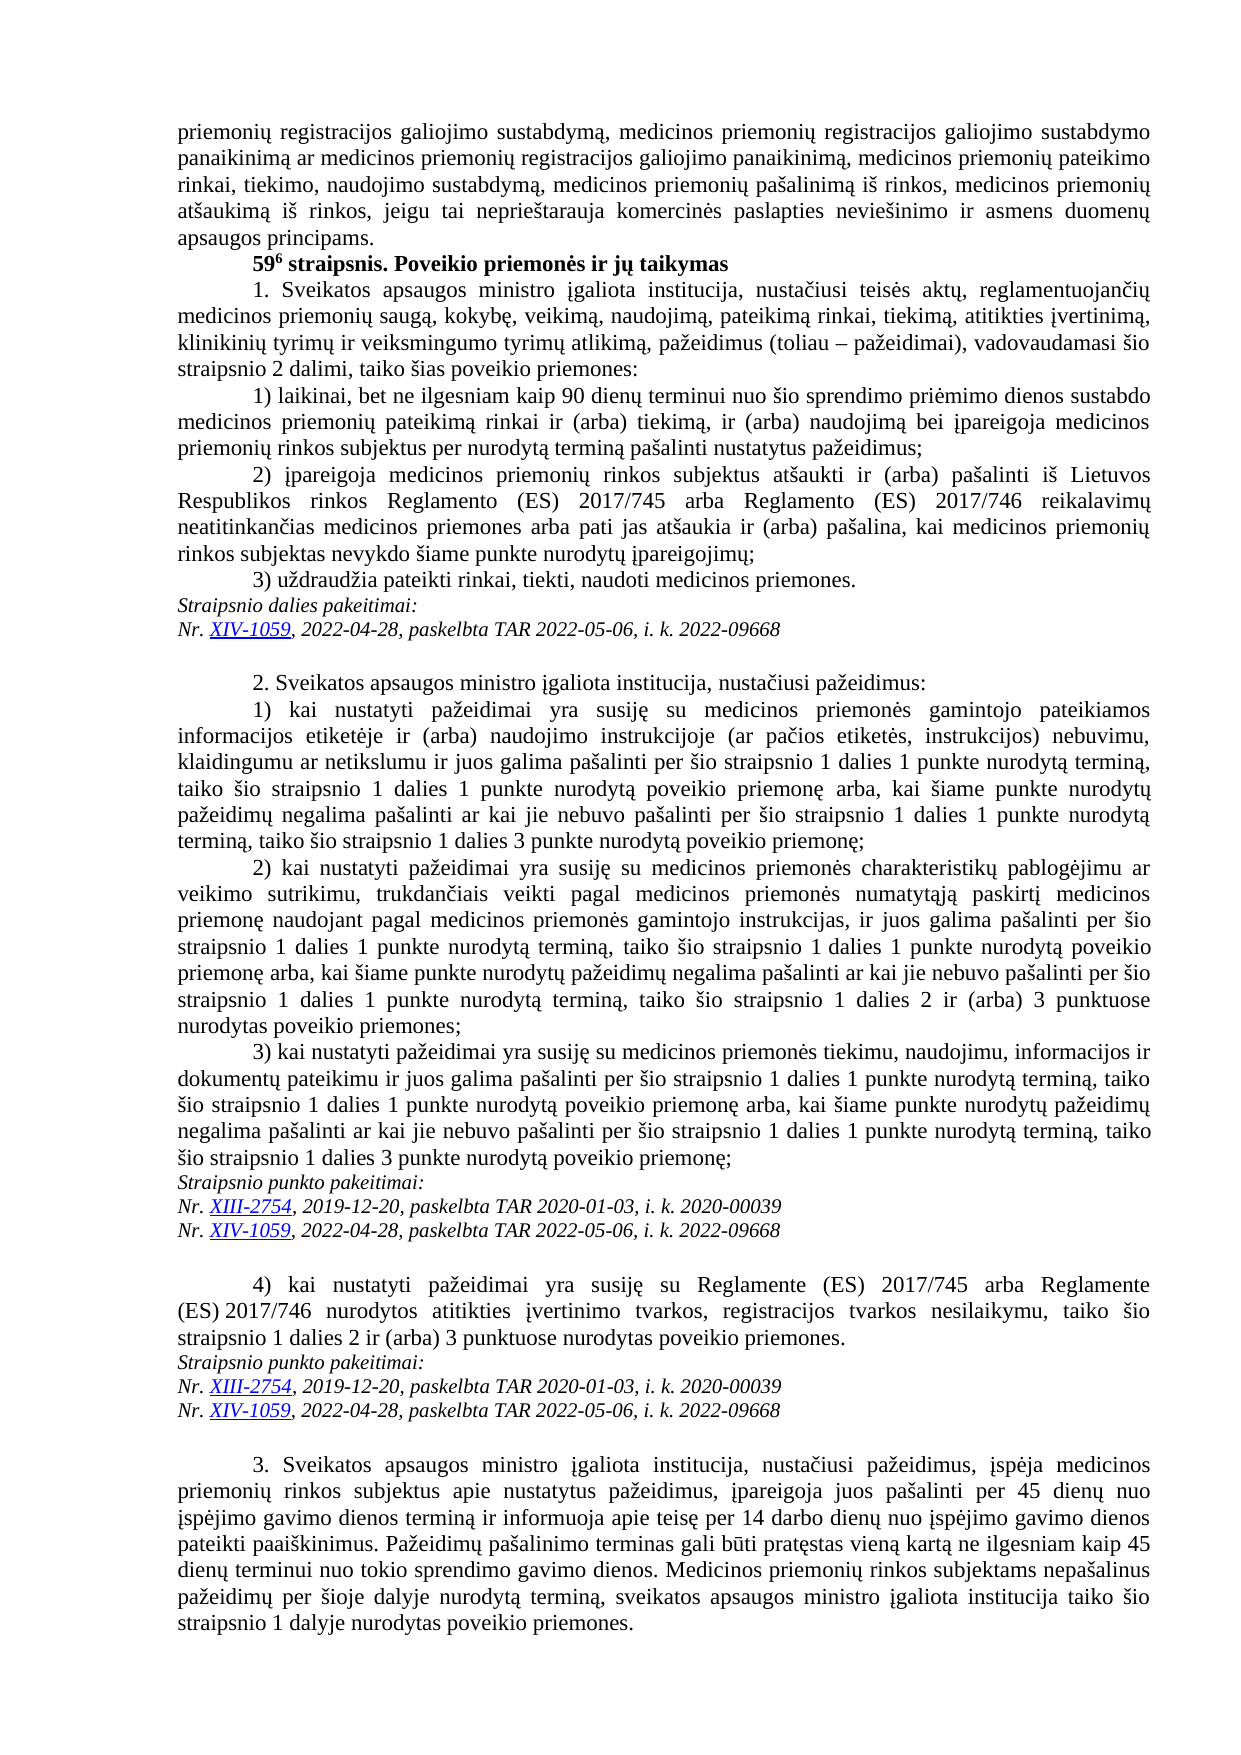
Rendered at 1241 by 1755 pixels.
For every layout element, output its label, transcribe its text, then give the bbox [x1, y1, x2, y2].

text 2) įpareigoja medicinos priemonių rinkos subjektus atšaukti ir (arba) pašalinti iš Lietuvos Respublikos rinkos Reglamento (ES) 2017/745 arba Reglamento (ES) 2017/746 reikalavimų neatitinkančias medicinos priemones arba pati jas atšaukia ir (arba) pašalina, kai medicinos priemonių rinkos subjektas nevykdo šiame punkte nurodytų įpareigojimų; [177, 461, 1152, 566]
text Nr. XIII-2754, 2019-12-20, paskelbta TAR 2020-01-03, i. k. 2020-00039 [177, 1194, 1152, 1218]
text 1. Sveikatos apsaugos ministro įgaliota institucija, nustačiusi teisės aktų, reglamentuojančių medicinos priemonių saugą, kokybę, veikimą, naudojimą, pateikimą rinkai, tiekimą, atitikties įvertinimą, klinikinių tyrimų ir veiksmingumo tyrimų atlikimą, pažeidimus (toliau – pažeidimai), vadovaudamasi šio straipsnio 2 dalimi, taiko šias poveikio priemones: [177, 276, 1152, 382]
text priemonių registracijos galiojimo sustabdymą, medicinos priemonių registracijos galiojimo sustabdymo panaikinimą ar medicinos priemonių registracijos galiojimo panaikinimą, medicinos priemonių pateikimo rinkai, tiekimo, naudojimo sustabdymą, medicinos priemonių pašalinimą iš rinkos, medicinos priemonių atšaukimą iš rinkos, jeigu tai neprieštarauja komercinės paslapties neviešinimo ir asmens duomenų apsaugos principams. [177, 118, 1152, 250]
text Nr. XIV-1059, 2022-04-28, paskelbta TAR 2022-05-06, i. k. 2022-09668 [177, 1218, 1152, 1242]
text 1) kai nustatyti pažeidimai yra susiję su medicinos priemonės gamintojo pateikiamos informacijos etiketėje ir (arba) naudojimo instrukcijoje (ar pačios etiketės, instrukcijos) nebuvimu, klaidingumu ar netikslumu ir juos galima pašalinti per šio straipsnio 1 dalies 1 punkte nurodytą terminą, taiko šio straipsnio 1 dalies 1 punkte nurodytą poveikio priemonę arba, kai šiame punkte nurodytų pažeidimų negalima pašalinti ar kai jie nebuvo pašalinti per šio straipsnio 1 dalies 1 punkte nurodytą terminą, taiko šio straipsnio 1 dalies 3 punkte nurodytą poveikio priemonę; [177, 696, 1152, 854]
text Nr. XIII-2754, 2019-12-20, paskelbta TAR 2020-01-03, i. k. 2020-00039 [177, 1374, 1152, 1398]
text 3. Sveikatos apsaugos ministro įgaliota institucija, nustačiusi pažeidimus, įspėja medicinos priemonių rinkos subjektus apie nustatytus pažeidimus, įpareigoja juos pašalinti per 45 dienų nuo įspėjimo gavimo dienos terminą ir informuoja apie teisę per 14 darbo dienų nuo įspėjimo gavimo dienos pateikti paaiškinimus. Pažeidimų pašalinimo terminas gali būti pratęstas vieną kartą ne ilgesniam kaip 45 dienų terminui nuo tokio sprendimo gavimo dienos. Medicinos priemonių rinkos subjektams nepašalinus pažeidimų per šioje dalyje nurodytą terminą, sveikatos apsaugos ministro įgaliota institucija taiko šio straipsnio 1 dalyje nurodytas poveikio priemones. [177, 1451, 1152, 1636]
text Straipsnio punkto pakeitimai: [177, 1350, 1152, 1374]
text Straipsnio dalies pakeitimai: [177, 592, 1152, 617]
text 2) kai nustatyti pažeidimai yra susiję su medicinos priemonės charakteristikų pablogėjimu ar veikimo sutrikimu, trukdančiais veikti pagal medicinos priemonės numatytąją paskirtį medicinos priemonę naudojant pagal medicinos priemonės gamintojo instrukcijas, ir juos galima pašalinti per šio straipsnio 1 dalies 1 punkte nurodytą terminą, taiko šio straipsnio 1 dalies 1 punkte nurodytą poveikio priemonę arba, kai šiame punkte nurodytų pažeidimų negalima pašalinti ar kai jie nebuvo pašalinti per šio straipsnio 1 dalies 1 punkte nurodytą terminą, taiko šio straipsnio 1 dalies 2 ir (arba) 3 punktuose nurodytas poveikio priemones; [177, 854, 1152, 1038]
text Straipsnio punkto pakeitimai: [177, 1170, 1152, 1194]
text 1) laikinai, bet ne ilgesniam kaip 90 dienų terminui nuo šio sprendimo priėmimo dienos sustabdo medicinos priemonių pateikimą rinkai ir (arba) tiekimą, ir (arba) naudojimą bei įpareigoja medicinos priemonių rinkos subjektus per nurodytą terminą pašalinti nustatytus pažeidimus; [177, 382, 1152, 461]
text 3) uždraudžia pateikti rinkai, tiekti, naudoti medicinos priemones. [177, 566, 1152, 592]
text 596 straipsnis. Poveikio priemonės ir jų taikymas [177, 250, 1152, 276]
text 4) kai nustatyti pažeidimai yra susiję su Reglamente (ES) 2017/745 arba Reglamente (ES) 2017/746 nurodytos atitikties įvertinimo tvarkos, registracijos tvarkos nesilaikymu, taiko šio straipsnio 1 dalies 2 ir (arba) 3 punktuose nurodytas poveikio priemones. [177, 1271, 1152, 1350]
text 3) kai nustatyti pažeidimai yra susiję su medicinos priemonės tiekimu, naudojimu, informacijos ir dokumentų pateikimu ir juos galima pašalinti per šio straipsnio 1 dalies 1 punkte nurodytą terminą, taiko šio straipsnio 1 dalies 1 punkte nurodytą poveikio priemonę arba, kai šiame punkte nurodytų pažeidimų negalima pašalinti ar kai jie nebuvo pašalinti per šio straipsnio 1 dalies 1 punkte nurodytą terminą, taiko šio straipsnio 1 dalies 3 punkte nurodytą poveikio priemonę; [177, 1038, 1152, 1170]
text Nr. XIV-1059, 2022-04-28, paskelbta TAR 2022-05-06, i. k. 2022-09668 [177, 617, 1152, 641]
text 2. Sveikatos apsaugos ministro įgaliota institucija, nustačiusi pažeidimus: [177, 669, 1152, 696]
text Nr. XIV-1059, 2022-04-28, paskelbta TAR 2022-05-06, i. k. 2022-09668 [177, 1398, 1152, 1422]
